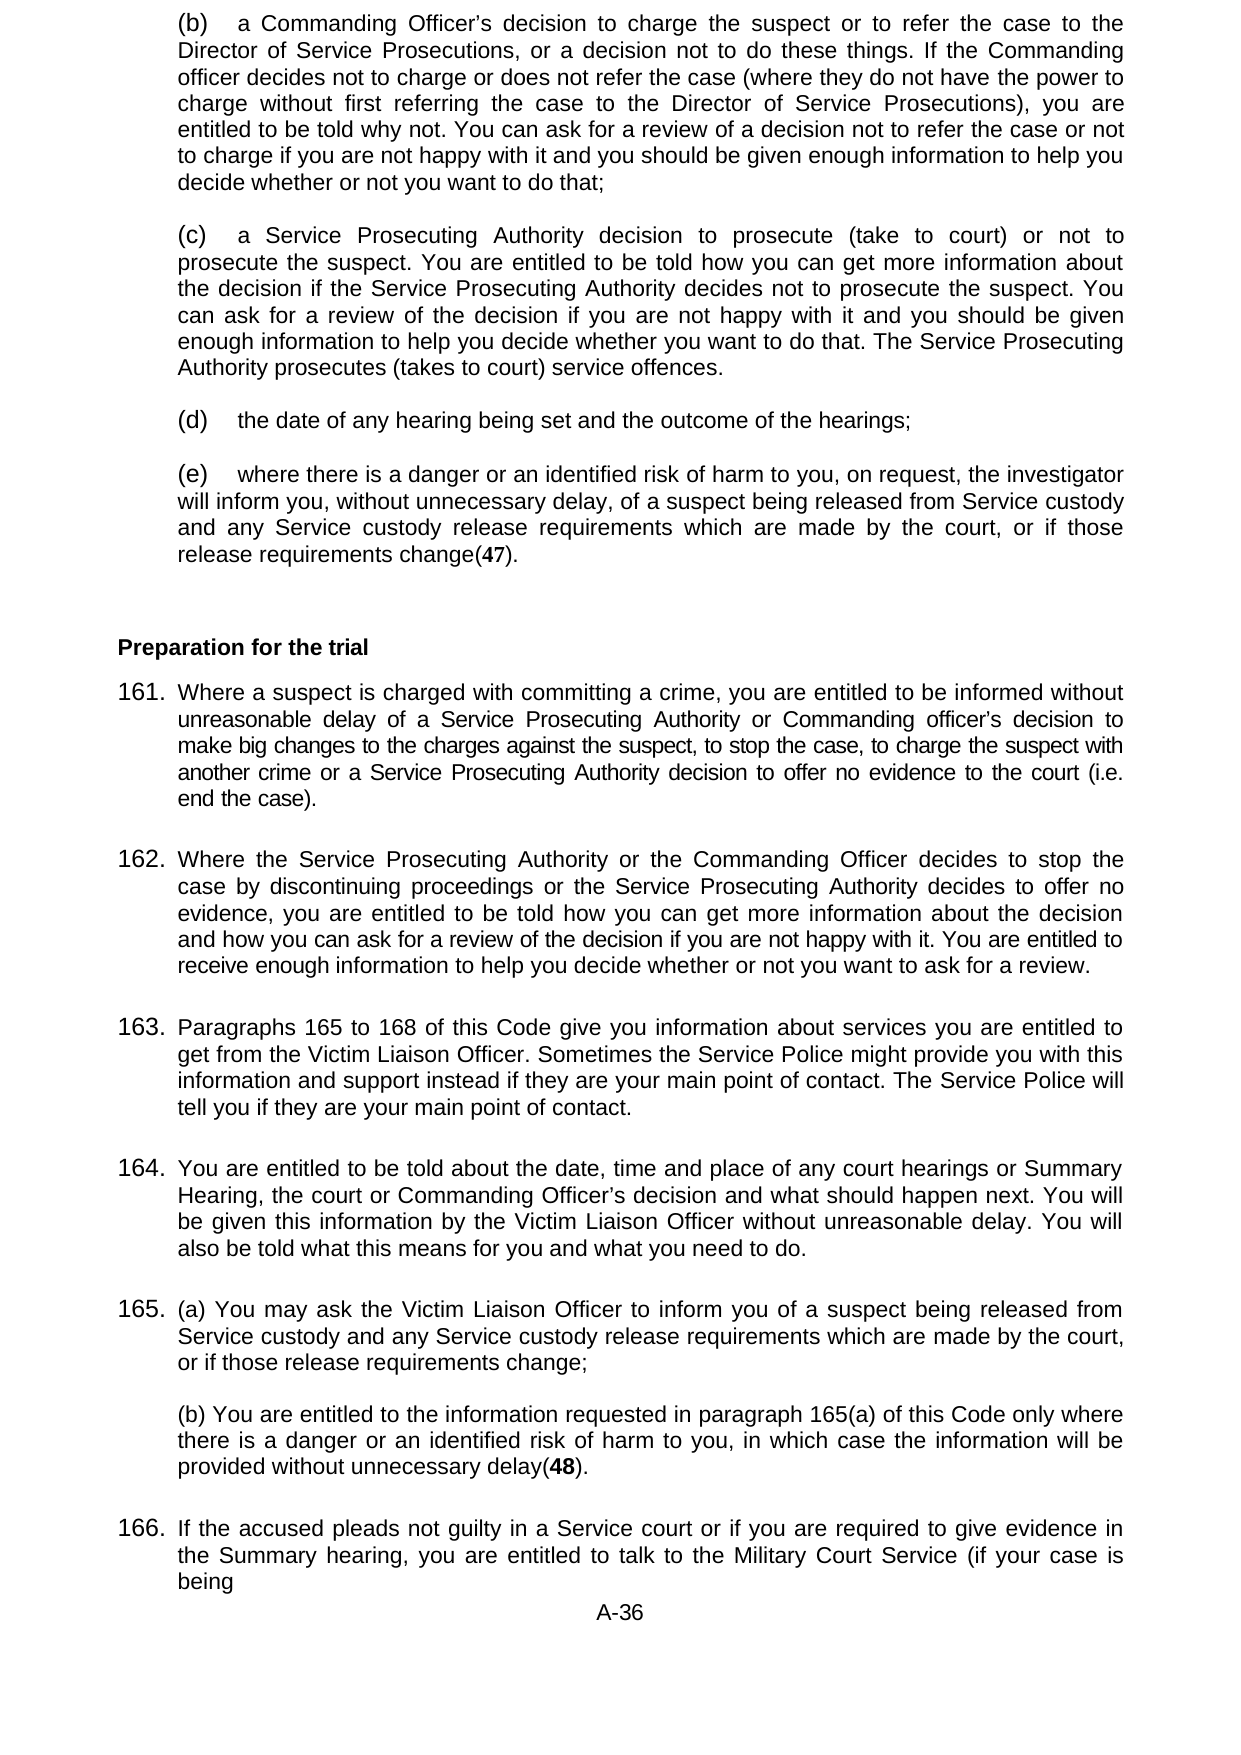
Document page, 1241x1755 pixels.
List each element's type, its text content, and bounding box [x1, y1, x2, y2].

list If the accused pleads not guilty in a Service court or if you are required to give evidence in the Summary hearing, you are entitled to talk to the Military Court Service (if your case is being [117, 1513, 1124, 1594]
text (b) You are entitled to the information requested in paragraph 165(a) of this Code only where there is a danger or an identified risk of harm to you, in which case the information will be provided without unnecessary delay(48). [177, 1401, 1124, 1479]
list the date of any hearing being set and the outcome of the hearings; [177, 406, 1143, 434]
list a Service Prosecuting Authority decision to prosecute (take to court) or not to prosecute the suspect. You are entitled to be told how you can get more information about the decision if the Service Prosecuting Authority decides not to prosecute the suspect. You can ask for a review of the decision if you are not happy with it and you should be given enough information to help you decide whether you want to do that. The Service Prosecuting Authority prosecutes (takes to court) service offences. [177, 220, 1124, 381]
list where there is a danger or an identified risk of harm to you, on request, the investigator will inform you, without unnecessary delay, of a suspect being released from Service custody and any Service custody release requirements which are made by the court, or if those release requirements change(47). [177, 459, 1124, 567]
list Paragraphs 165 to 168 of this Code give you information about services you are entitled to get from the Victim Liaison Officer. Sometimes the Service Police might provide you with this information and support instead if they are your main point of contact. The Service Police will tell you if they are your main point of contact. [117, 1012, 1124, 1120]
list Where the Service Prosecuting Authority or the Commanding Officer decides to stop the case by discontinuing proceedings or the Service Prosecuting Authority decides to offer no evidence, you are entitled to be told how you can get more information about the decision and how you can ask for a review of the decision if you are not happy with it. You are entitled to receive enough information to help you decide whether or not you want to ask for a review. [117, 844, 1124, 979]
subtitle Preparation for the trial [117, 634, 1143, 660]
list a Commanding Officer’s decision to charge the suspect or to refer the case to the Director of Service Prosecutions, or a decision not to do these things. If the Commanding officer decides not to charge or does not refer the case (where they do not have the power to charge without first referring the case to the Director of Service Prosecutions), you are entitled to be told why not. You can ask for a review of a decision not to refer the case or not to charge if you are not happy with it and you should be given enough information to help you decide whether or not you want to do that; [177, 8, 1124, 195]
list (a) You may ask the Victim Liaison Officer to inform you of a suspect being released from Service custody and any Service custody release requirements which are made by the court, or if those release requirements change; [117, 1294, 1124, 1375]
list Where a suspect is charged with committing a crime, you are entitled to be informed without unreasonable delay of a Service Prosecuting Authority or Commanding officer’s decision to make big changes to the charges against the suspect, to stop the case, to charge the suspect with another crime or a Service Prosecuting Authority decision to offer no evidence to the court (i.e. end the case). [117, 677, 1125, 811]
list You are entitled to be told about the date, time and place of any court hearings or Summary Hearing, the court or Commanding Officer’s decision and what should happen next. You will be given this information by the Victim Liaison Officer without unreasonable delay. You will also be told what this means for you and what you need to do. [117, 1153, 1124, 1261]
